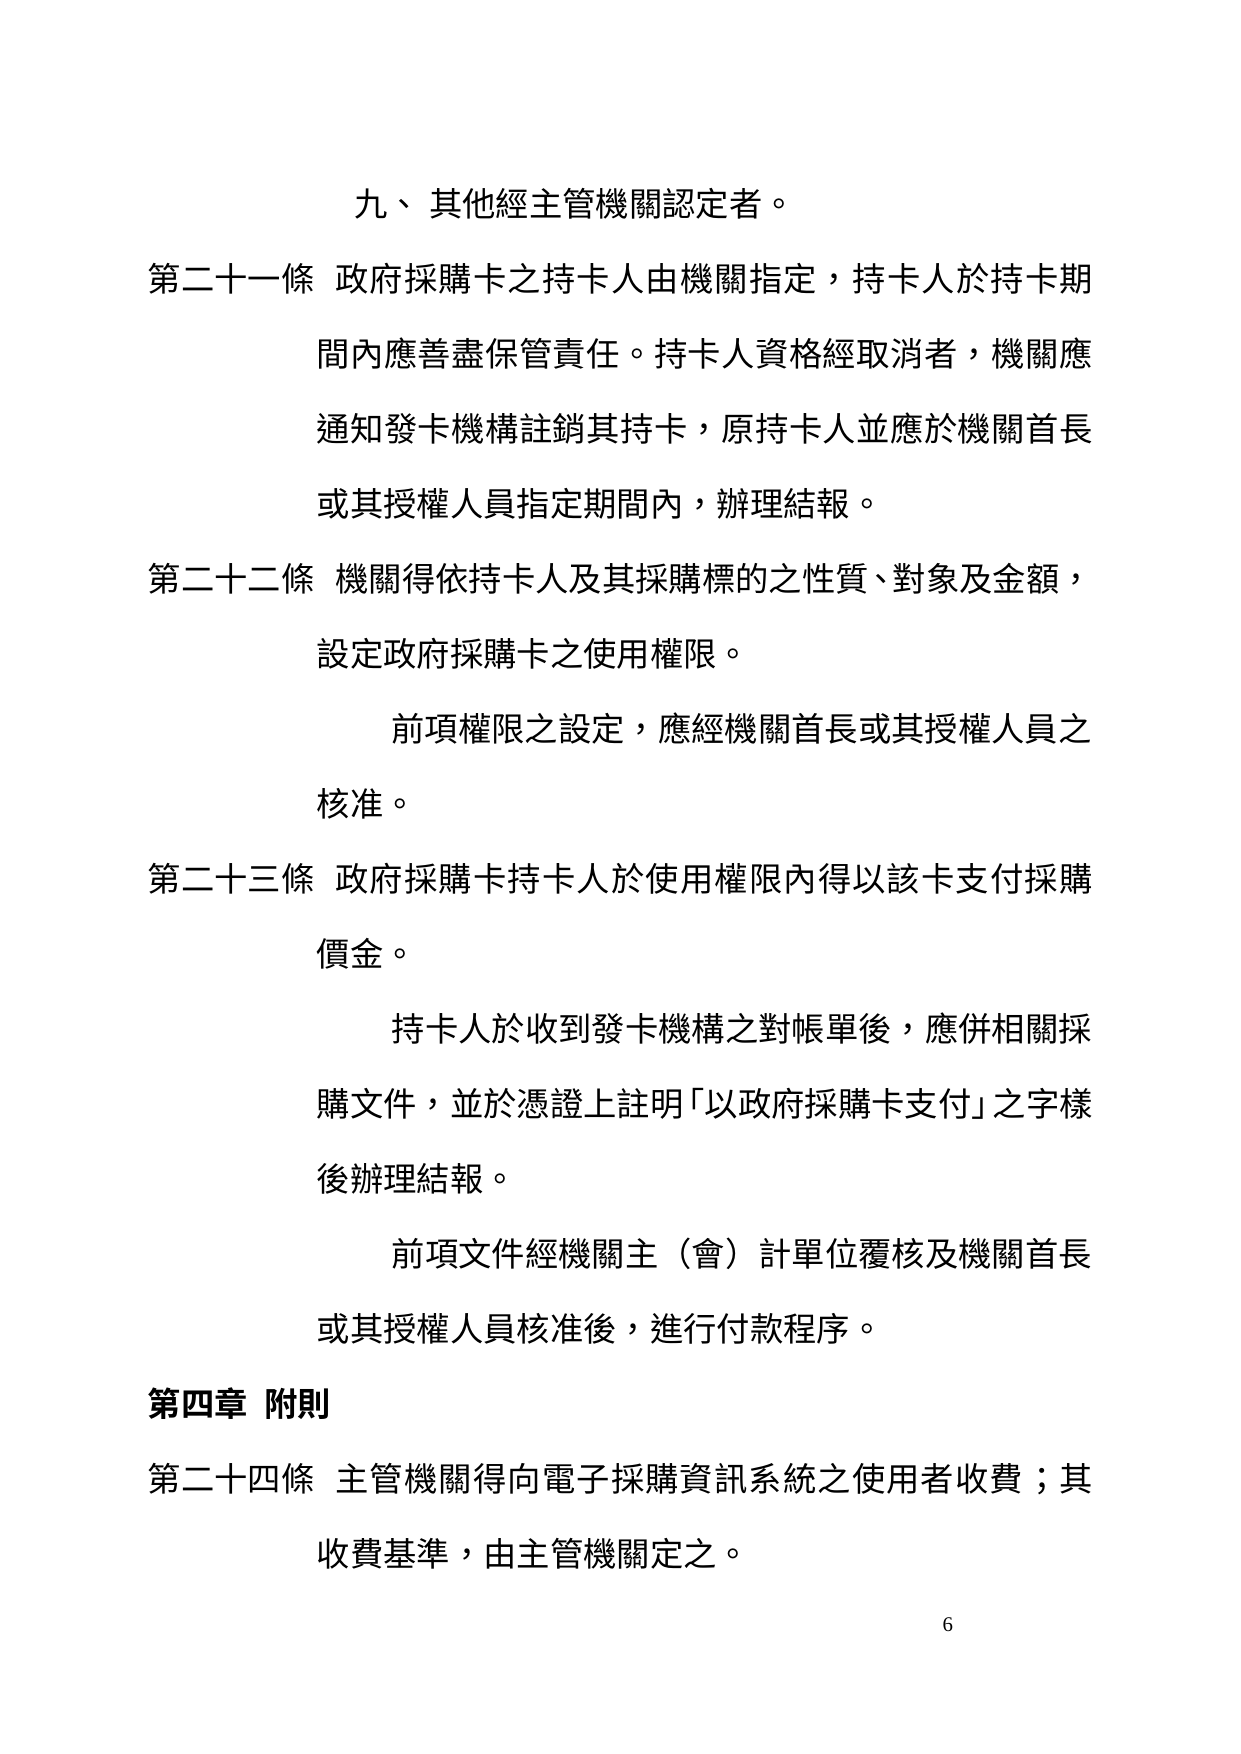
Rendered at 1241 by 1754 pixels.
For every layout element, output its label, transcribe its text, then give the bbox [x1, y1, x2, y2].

list 政府採購卡之持卡人由機關指定，持卡人於持卡期間內應善盡保管責任。持卡人資格經取消者，機關應通知發卡機構註銷其持卡，原持卡人並應於機關首長或其授權人員指定期間內，辦理結報。 [148, 239, 1092, 539]
text 前項權限之設定，應經機關首長或其授權人員之核准。 [316, 689, 1092, 839]
list 其他經主管機關認定者。 [354, 164, 1092, 239]
text 前項文件經機關主（會）計單位覆核及機關首長或其授權人員核准後，進行付款程序。 [316, 1214, 1092, 1364]
list 政府採購卡持卡人於使用權限內得以該卡支付採購價金。 [148, 839, 1092, 989]
text 持卡人於收到發卡機構之對帳單後，應併相關採購文件，並於憑證上註明「以政府採購卡支付」之字樣後辦理結報。 [316, 989, 1092, 1214]
list 主管機關得向電子採購資訊系統之使用者收費；其收費基準，由主管機關定之。 [148, 1439, 1092, 1589]
list 機關得依持卡人及其採購標的之性質、對象及金額，設定政府採購卡之使用權限。 [148, 539, 1092, 689]
text 第四章 附則 [148, 1364, 1092, 1439]
